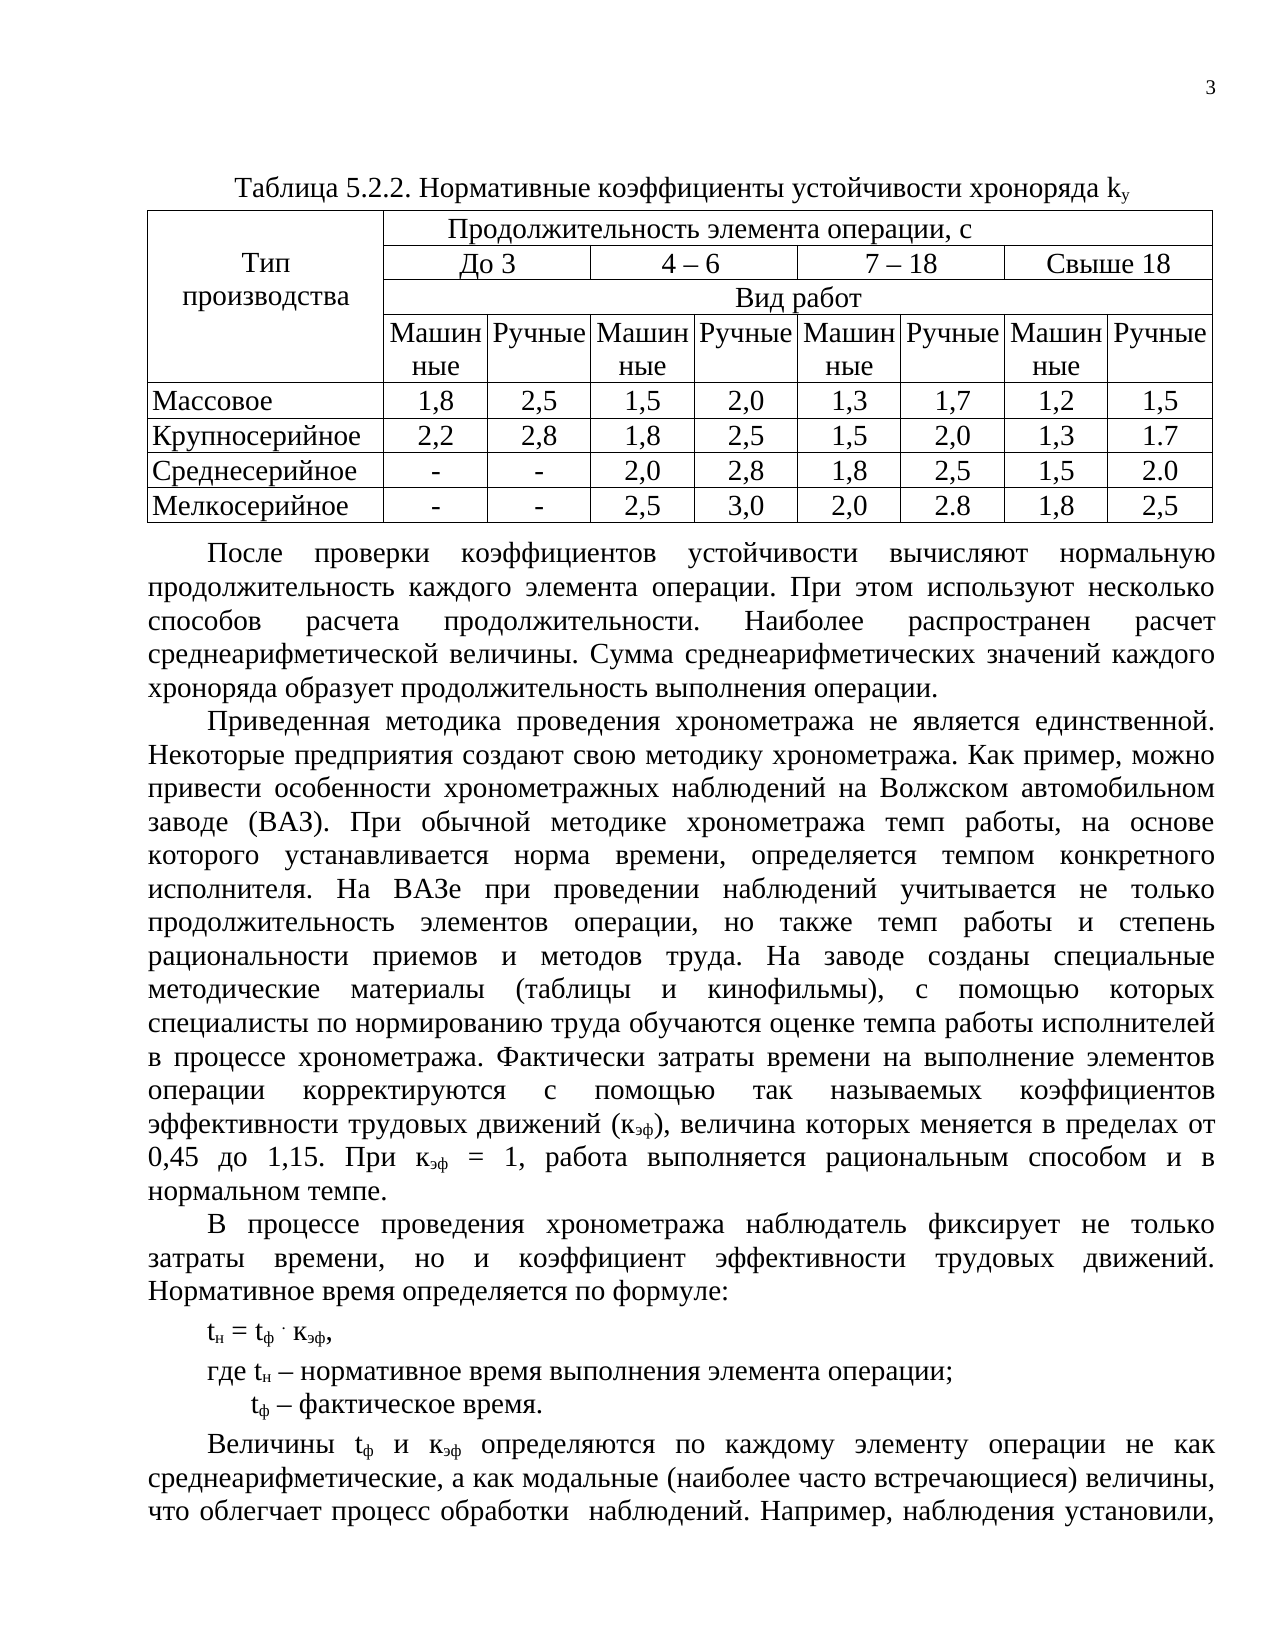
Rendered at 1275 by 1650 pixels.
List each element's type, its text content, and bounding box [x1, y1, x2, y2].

table_cell 1,3 [798, 383, 900, 417]
table_cell 1,8 [591, 419, 694, 452]
table_cell 4 – 6 [591, 246, 797, 279]
table_cell 3,0 [695, 488, 797, 522]
table_cell 2,8 [695, 453, 797, 487]
table_cell 2,2 [384, 419, 487, 452]
table_cell Свыше 18 [1005, 246, 1212, 279]
table_cell 1,8 [798, 453, 900, 487]
table_cell 7 – 18 [798, 246, 1004, 279]
table_cell 1,5 [1108, 383, 1212, 417]
table_cell Ручные [901, 315, 1004, 382]
table_cell 2.8 [901, 488, 1004, 522]
table_cell 1,5 [798, 419, 900, 452]
table_cell Машинные [798, 315, 900, 382]
text tф – фактическое время. [148, 1387, 1216, 1420]
table_cell 2,0 [591, 453, 694, 487]
subtitle Таблица 5.2.2. Нормативные коэффициенты устойчивости хроноряда kу [148, 170, 1216, 204]
table_cell 1,2 [1005, 383, 1107, 417]
table_cell 1,5 [591, 383, 694, 417]
table_cell Ручные [488, 315, 590, 382]
table_cell - [488, 453, 590, 487]
text где tн – нормативное время выполнения элемента операции; [148, 1353, 1216, 1387]
table_cell 2,5 [695, 419, 797, 452]
table_cell 2,5 [591, 488, 694, 522]
table_cell До 3 [384, 246, 590, 279]
table_cell 2.0 [1108, 453, 1212, 487]
table_cell 1,8 [384, 383, 487, 417]
table_cell Ручные [695, 315, 797, 382]
table_header Продолжительность элемента операции, с [384, 211, 1212, 245]
text В процессе проведения хронометража наблюдатель фиксирует не только затраты времени, но и коэффициент эффективности трудовых движений. Нормативное время определяется по формуле: [148, 1206, 1216, 1307]
table_cell 1,3 [1005, 419, 1107, 452]
table_cell Массовое [148, 383, 383, 417]
table_cell Ручные [1108, 315, 1212, 382]
table_cell 2,0 [901, 419, 1004, 452]
table_cell Мелкосерийное [148, 488, 383, 522]
table_cell 2,0 [695, 383, 797, 417]
table_cell - [488, 488, 590, 522]
table_cell Машинные [591, 315, 694, 382]
table_cell Вид работ [384, 280, 1212, 314]
table_cell - [384, 488, 487, 522]
table_header Тип производства [148, 211, 383, 382]
table_cell 1,5 [1005, 453, 1107, 487]
text Приведенная методика проведения хронометража не является единственной. Некоторые предприятия создают свою методику хронометража. Как пример, можно привести особенности хронометражных наблюдений на Волжском автомобильном заводе (ВАЗ). При обычной методике хронометража темп работы, на основе которого устанавливается норма времени, определяется темпом конкретного исполнителя. На ВАЗе при проведении наблюдений учитывается не только продолжительность элементов операции, но также темп работы и степень рациональности приемов и методов труда. На заводе созданы специальные методические материалы (таблицы и кинофильмы), с помощью которых специалисты по нормированию труда обучаются оценке темпа работы исполнителей в процессе хронометража. Фактически затраты времени на выполнение элементов операции корректируются с помощью так называемых коэффициентов эффективности трудовых движений (кэф), величина которых меняется в пределах от 0,45 до 1,15. При кэф = 1, работа выполняется рациональным способом и в нормальном темпе. [148, 703, 1216, 1206]
table_cell 2,5 [488, 383, 590, 417]
table_cell Машинные [1005, 315, 1107, 382]
table_cell Среднесерийное [148, 453, 383, 487]
table_cell - [384, 453, 487, 487]
table_cell 2,5 [901, 453, 1004, 487]
text Величины tф и кэф определяются по каждому элементу операции не как среднеарифметические, а как модальные (наиболее часто встречающиеся) величины, что облегчает процесс обработки наблюдений. Например, наблюдения установили, [148, 1426, 1216, 1527]
table_cell 1,7 [901, 383, 1004, 417]
table_cell 2,5 [1108, 488, 1212, 522]
table_cell Крупносерийное [148, 419, 383, 452]
table_cell 1,8 [1005, 488, 1107, 522]
text tн = tф . кэф, [148, 1313, 1216, 1347]
table_cell 1.7 [1108, 419, 1212, 452]
table_cell Машинные [384, 315, 487, 382]
table_cell 2,8 [488, 419, 590, 452]
text После проверки коэффициентов устойчивости вычисляют нормальную продолжительность каждого элемента операции. При этом используют несколько способов расчета продолжительности. Наиболее распространен расчет среднеарифметической величины. Сумма среднеарифметических значений каждого хроноряда образует продолжительность выполнения операции. [148, 536, 1216, 703]
table_cell 2,0 [798, 488, 900, 522]
